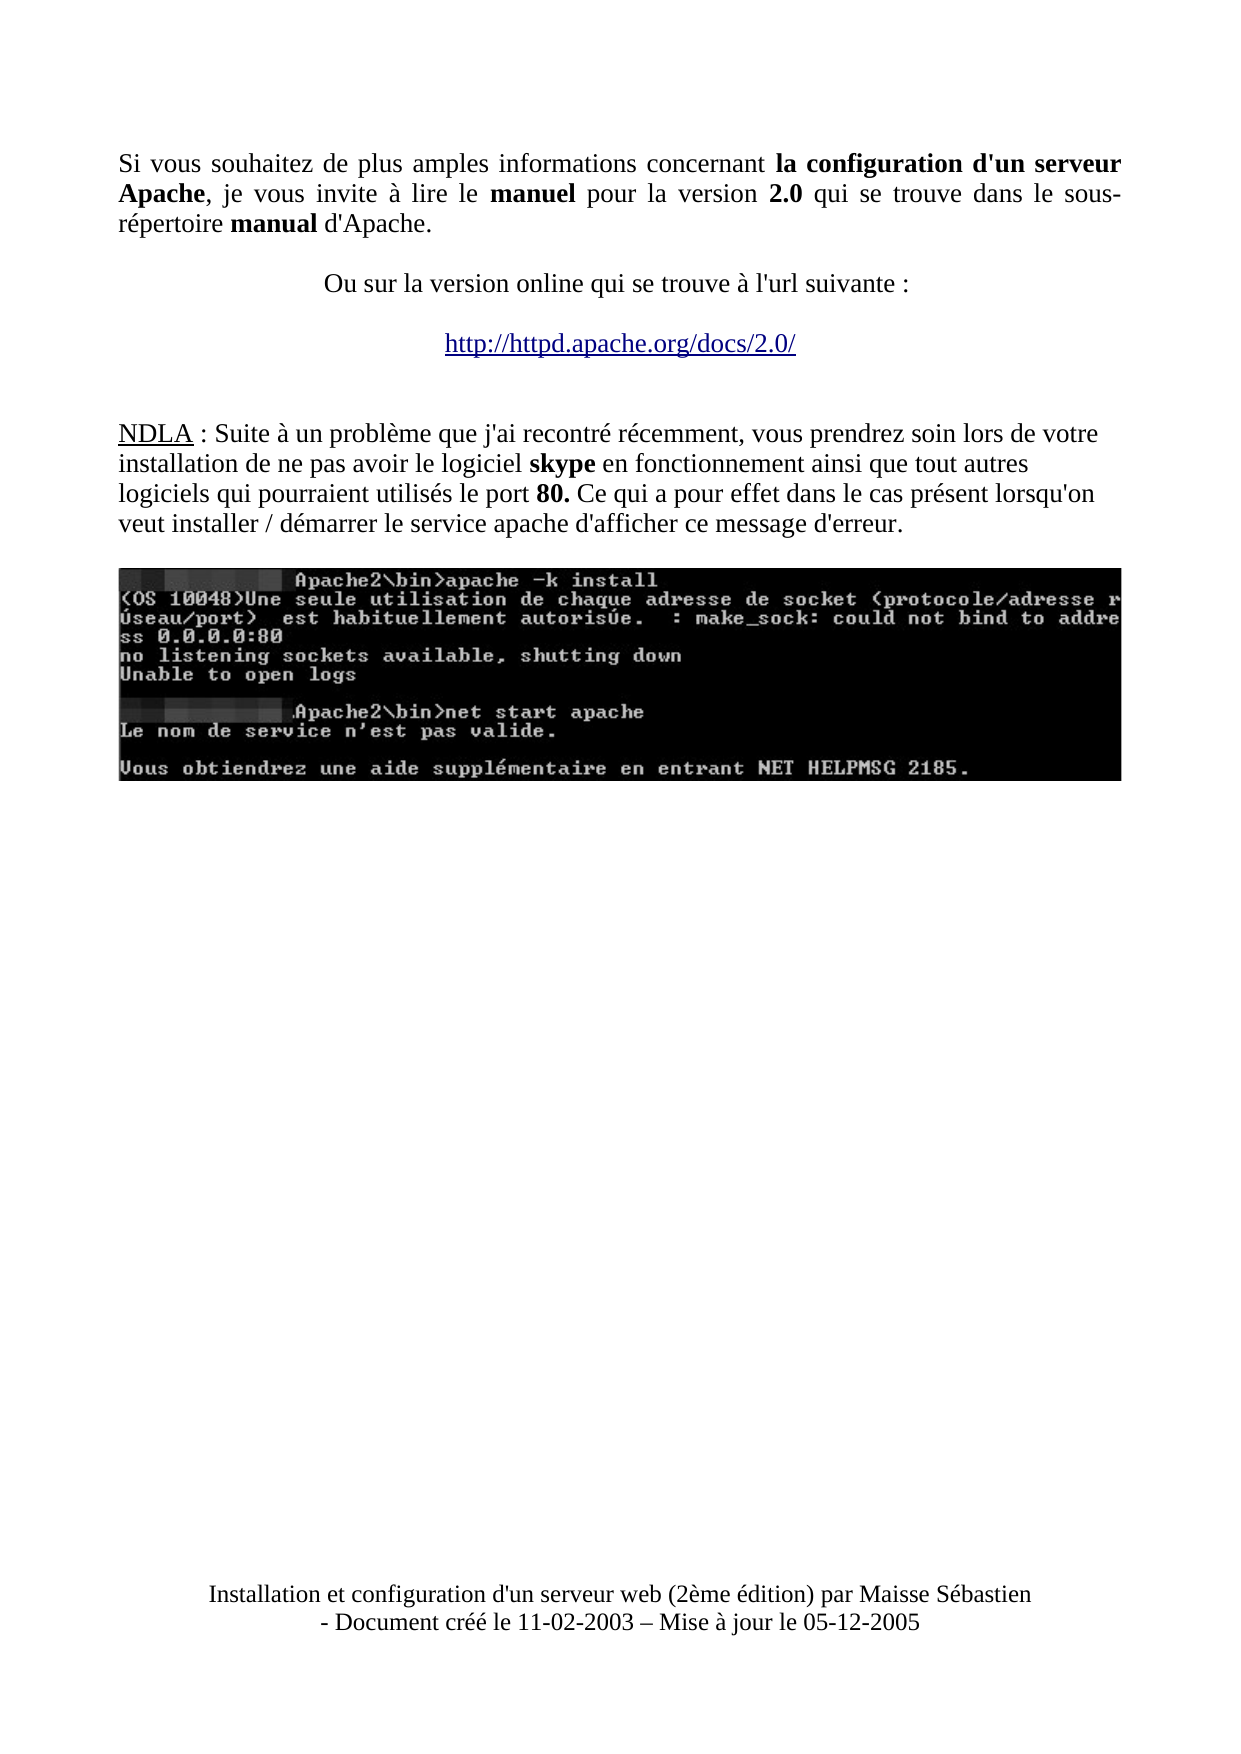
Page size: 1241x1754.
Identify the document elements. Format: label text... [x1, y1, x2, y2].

text Si vous souhaitez de plus amples informations concernant la configuration d'un serveur Apache, je vous invite à lire le manuel pour la version 2.0 qui se trouve dans le sous-répertoire manual d'Apache. [118, 148, 1122, 238]
text Ou sur la version online qui se trouve à l'url suivante : [118, 268, 1122, 298]
picture [118, 568, 1122, 781]
text NDLA : Suite à un problème que j'ai recontré récemment, vous prendrez soin lors de votre installation de ne pas avoir le logiciel skype en fonctionnement ainsi que tout autres logiciels qui pourraient utilisés le port 80. Ce qui a pour effet dans le cas présent lorsqu'on veut installer / démarrer le service apache d'afficher ce message d'erreur. [118, 418, 1122, 538]
text http://httpd.apache.org/docs/2.0/ [118, 328, 1122, 358]
